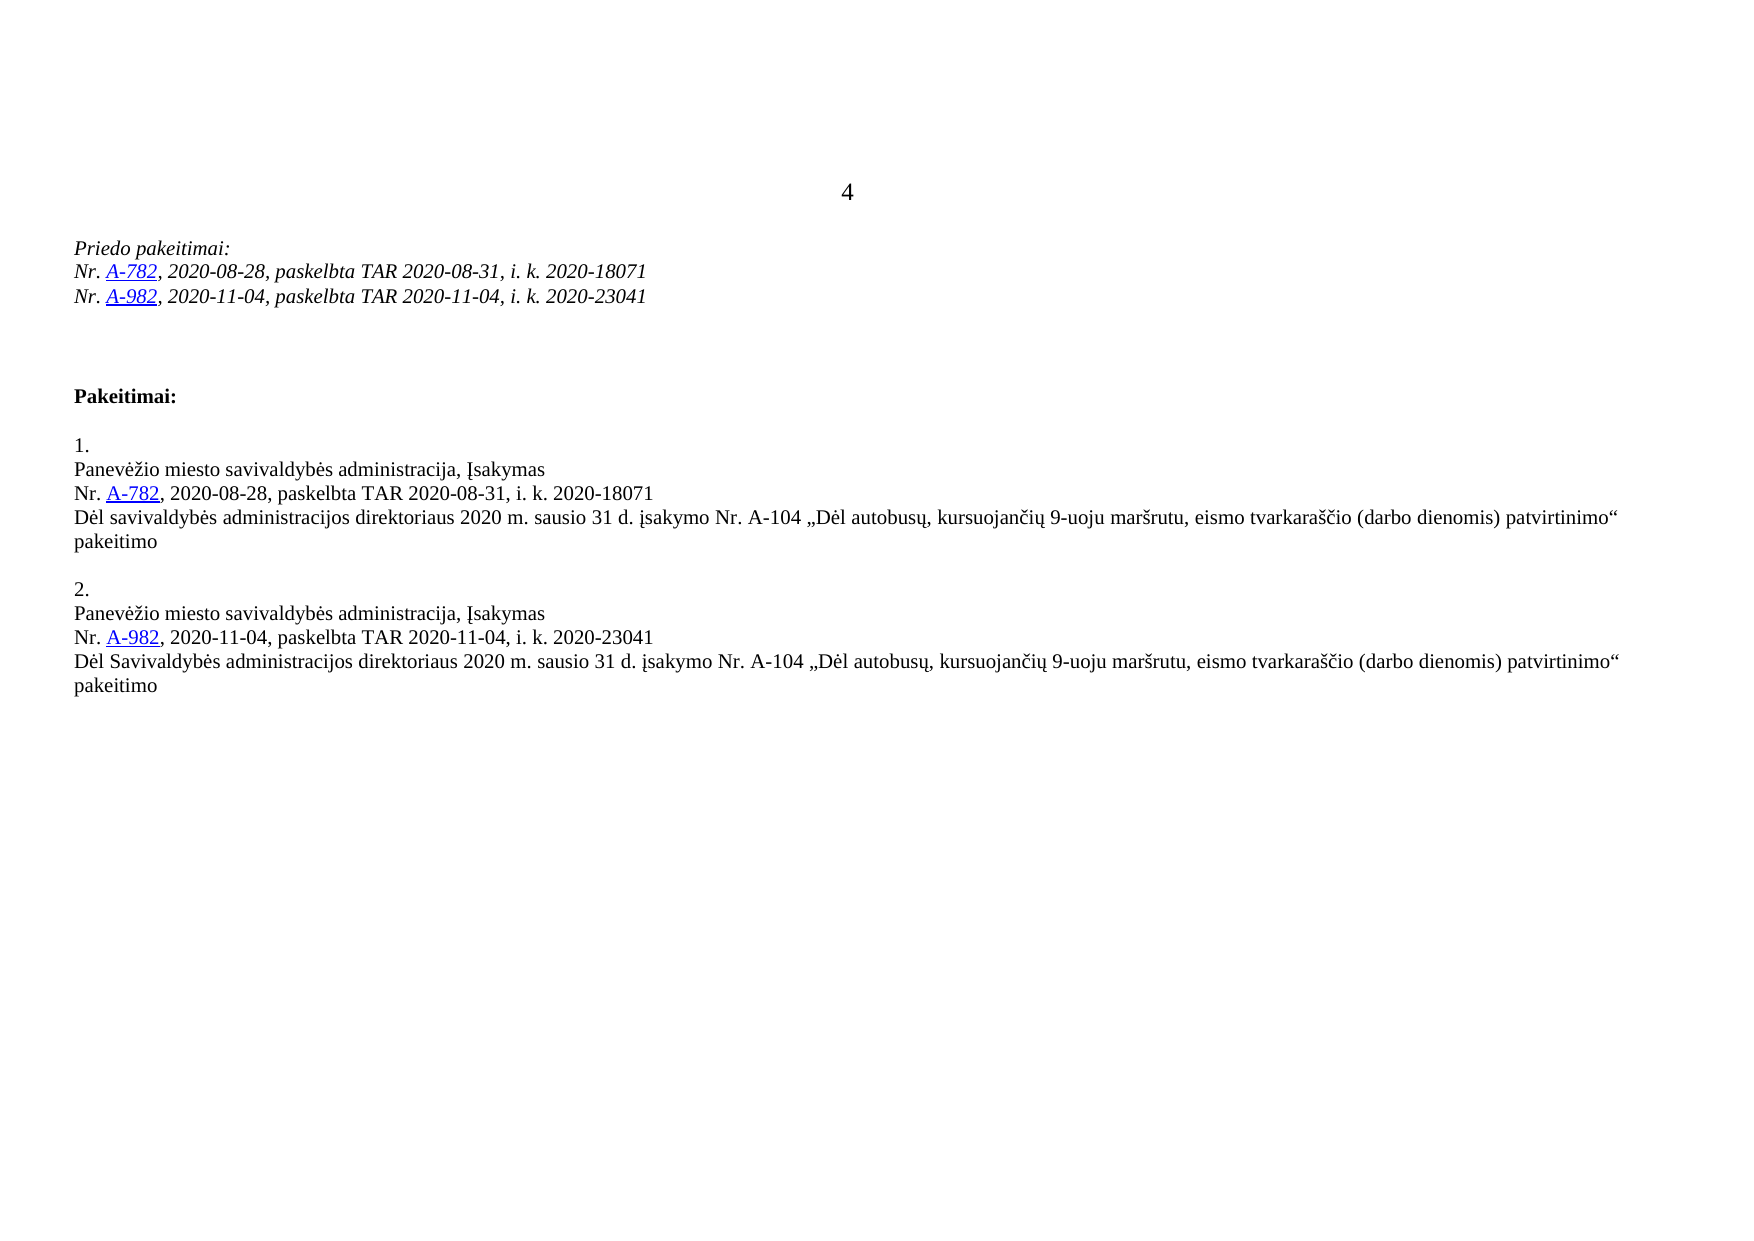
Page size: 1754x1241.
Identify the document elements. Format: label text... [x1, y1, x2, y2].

text Priedo pakeitimai: [74, 235, 1621, 259]
text Nr. A-982, 2020-11-04, paskelbta TAR 2020-11-04, i. k. 2020-23041 [74, 283, 1621, 308]
text 2. [74, 577, 1621, 601]
text Dėl Savivaldybės administracijos direktoriaus 2020 m. sausio 31 d. įsakymo Nr. A-104 „Dėl autobusų, kursuojančių 9-uoju maršrutu, eismo tvarkaraščio (darbo dienomis) patvirtinimo“ pakeitimo [74, 649, 1621, 697]
text Nr. A-782, 2020-08-28, paskelbta TAR 2020-08-31, i. k. 2020-18071 [74, 481, 1621, 505]
text Panevėžio miesto savivaldybės administracija, Įsakymas [74, 457, 1621, 481]
text Panevėžio miesto savivaldybės administracija, Įsakymas [74, 601, 1621, 625]
text Nr. A-782, 2020-08-28, paskelbta TAR 2020-08-31, i. k. 2020-18071 [74, 259, 1621, 283]
text Nr. A-982, 2020-11-04, paskelbta TAR 2020-11-04, i. k. 2020-23041 [74, 625, 1621, 649]
text Dėl savivaldybės administracijos direktoriaus 2020 m. sausio 31 d. įsakymo Nr. A-104 „Dėl autobusų, kursuojančių 9-uoju maršrutu, eismo tvarkaraščio (darbo dienomis) patvirtinimo“ pakeitimo [74, 505, 1621, 553]
text 1. [74, 433, 1621, 457]
text Pakeitimai: [74, 384, 1621, 408]
